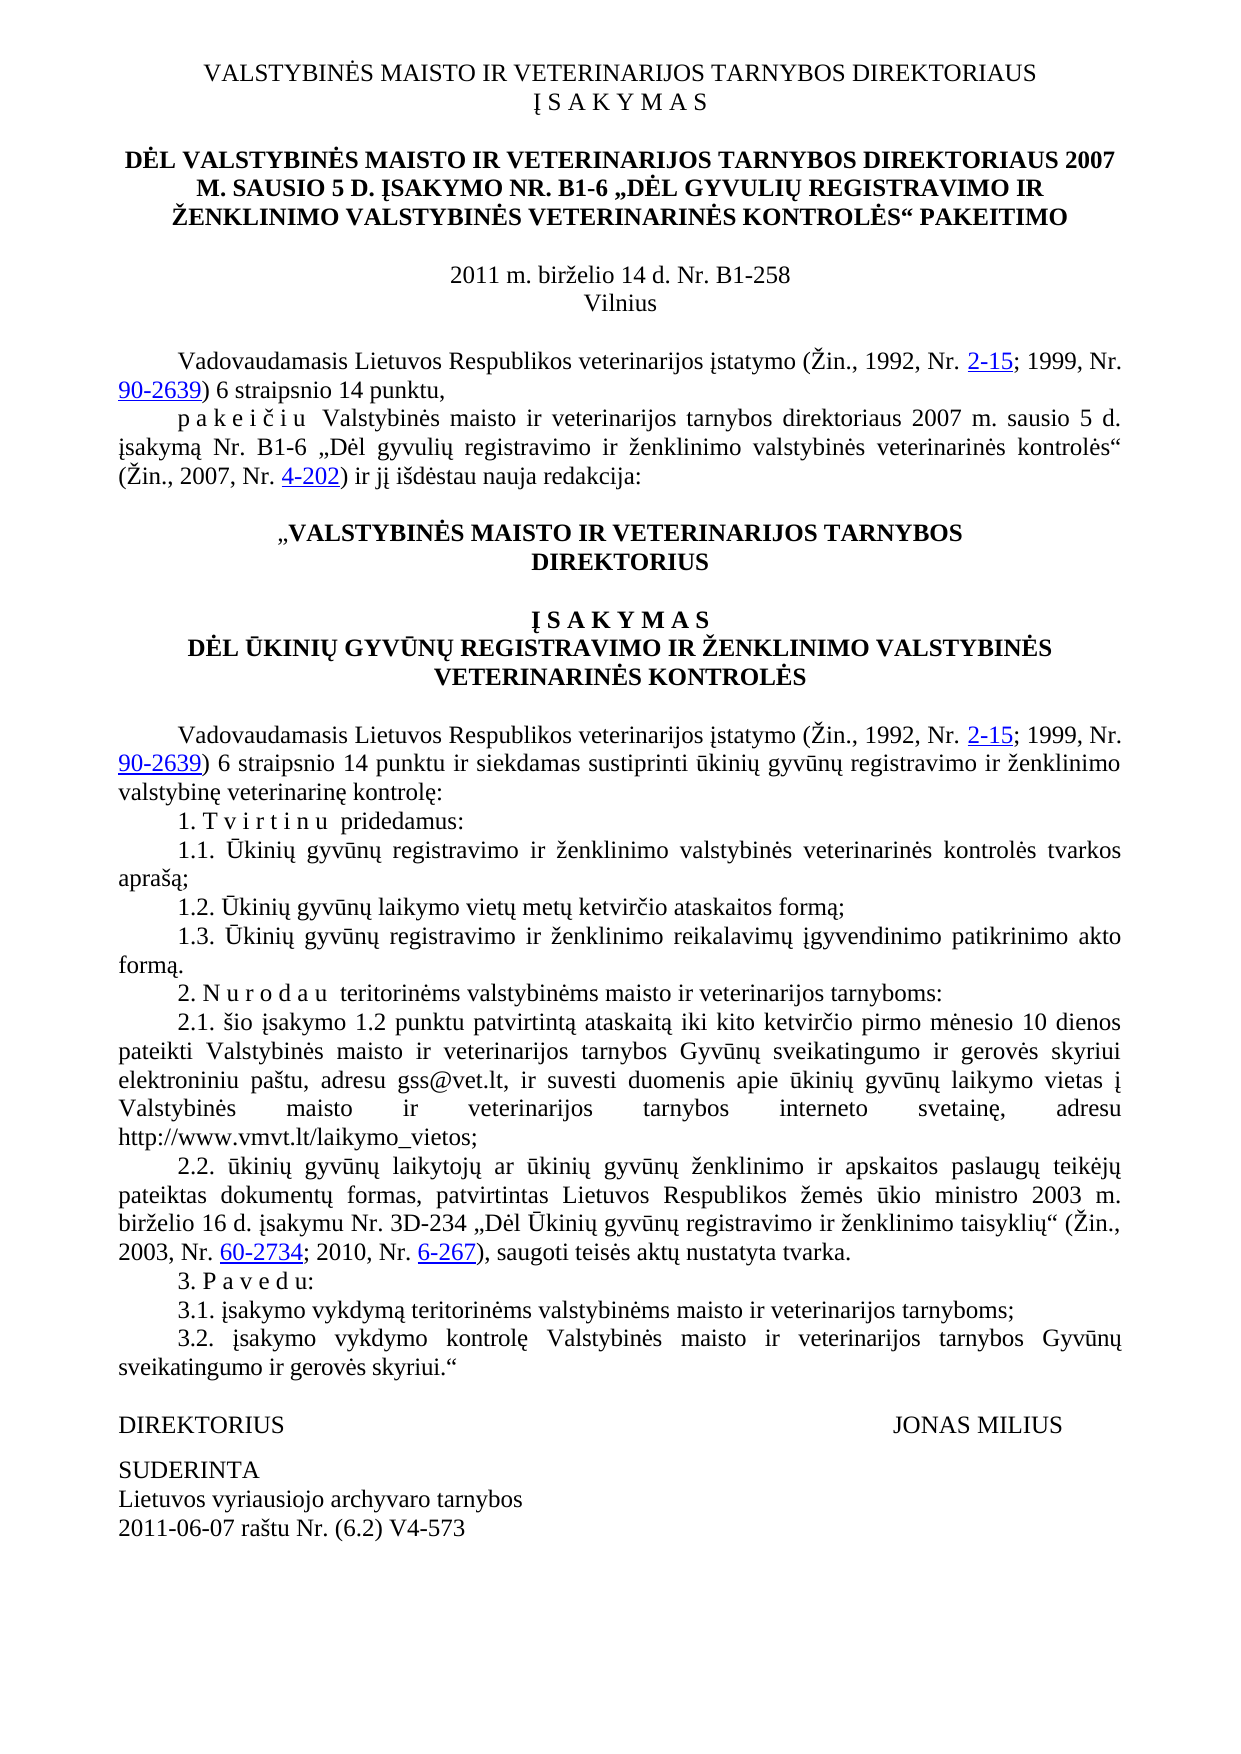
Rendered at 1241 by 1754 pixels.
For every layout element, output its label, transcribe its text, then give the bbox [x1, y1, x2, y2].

text VALSTYBINĖS MAISTO IR VETERINARIJOS TARNYBOS DIREKTORIAUS [118, 58, 1122, 87]
text 3. Pavedu: [118, 1266, 1122, 1295]
text DĖL VALSTYBINĖS MAISTO IR VETERINARIJOS TARNYBOS DIREKTORIAUS 2007 M. SAUSIO 5 D. ĮSAKYMO Nr. B1-6 „DĖL GYVULIŲ REGISTRAVIMO IR ŽENKLINIMO VALSTYBINĖS VETERINARINĖS KONTROLĖS“ PAKEITIMO [118, 145, 1122, 231]
text Vilnius [118, 288, 1122, 317]
text DĖL ŪKINIŲ GYVŪNŲ REGISTRAVIMO IR ŽENKLINIMO VALSTYBINĖS VETERINARINĖS KONTROLĖS [118, 633, 1122, 691]
text 2011-06-07 raštu Nr. (6.2) V4-573 [118, 1513, 1122, 1541]
text Vadovaudamasis Lietuvos Respublikos veterinarijos įstatymo (Žin., 1992, Nr. 2-15; 1999, Nr. 90-2639) 6 straipsnio 14 punktu, [118, 346, 1122, 403]
text Lietuvos vyriausiojo archyvaro tarnybos [118, 1484, 1122, 1513]
text 2011 m. birželio 14 d. Nr. B1-258 [118, 260, 1122, 288]
text ĮSAKYMAS [118, 87, 1122, 116]
text „VALSTYBINĖS MAISTO IR VETERINARIJOS TARNYBOS [118, 518, 1122, 547]
text Direktorius Jonas Milius [118, 1410, 1122, 1438]
text DIREKTORIUS [118, 547, 1122, 576]
text 1.1. Ūkinių gyvūnų registravimo ir ženklinimo valstybinės veterinarinės kontrolės tvarkos aprašą; [118, 835, 1122, 892]
text 1. Tvirtinu pridedamus: [118, 806, 1122, 835]
text 1.2. Ūkinių gyvūnų laikymo vietų metų ketvirčio ataskaitos formą; [118, 892, 1122, 921]
text SUDERINTA [118, 1455, 1122, 1484]
text 3.1. įsakymo vykdymą teritorinėms valstybinėms maisto ir veterinarijos tarnyboms; [118, 1295, 1122, 1323]
text 1.3. Ūkinių gyvūnų registravimo ir ženklinimo reikalavimų įgyvendinimo patikrinimo akto formą. [118, 921, 1122, 978]
text 2. Nurodau teritorinėms valstybinėms maisto ir veterinarijos tarnyboms: [118, 978, 1122, 1007]
text ĮSAKYMAS [118, 605, 1122, 633]
text 2.1. šio įsakymo 1.2 punktu patvirtintą ataskaitą iki kito ketvirčio pirmo mėnesio 10 dienos pateikti Valstybinės maisto ir veterinarijos tarnybos Gyvūnų sveikatingumo ir gerovės skyriui elektroniniu paštu, adresu gss@vet.lt, ir suvesti duomenis apie ūkinių gyvūnų laikymo vietas į Valstybinės maisto ir veterinarijos tarnybos interneto svetainę, adresu http://www.vmvt.lt/laikymo_vietos; [118, 1007, 1122, 1151]
text Vadovaudamasis Lietuvos Respublikos veterinarijos įstatymo (Žin., 1992, Nr. 2-15; 1999, Nr. 90-2639) 6 straipsnio 14 punktu ir siekdamas sustiprinti ūkinių gyvūnų registravimo ir ženklinimo valstybinę veterinarinę kontrolę: [118, 720, 1122, 806]
text 3.2. įsakymo vykdymo kontrolę Valstybinės maisto ir veterinarijos tarnybos Gyvūnų sveikatingumo ir gerovės skyriui.“ [118, 1323, 1122, 1381]
text pakeičiu Valstybinės maisto ir veterinarijos tarnybos direktoriaus 2007 m. sausio 5 d. įsakymą Nr. B1-6 „Dėl gyvulių registravimo ir ženklinimo valstybinės veterinarinės kontrolės“ (Žin., 2007, Nr. 4-202) ir jį išdėstau nauja redakcija: [118, 403, 1122, 490]
text 2.2. ūkinių gyvūnų laikytojų ar ūkinių gyvūnų ženklinimo ir apskaitos paslaugų teikėjų pateiktas dokumentų formas, patvirtintas Lietuvos Respublikos žemės ūkio ministro 2003 m. birželio 16 d. įsakymu Nr. 3D-234 „Dėl Ūkinių gyvūnų registravimo ir ženklinimo taisyklių“ (Žin., 2003, Nr. 60-2734; 2010, Nr. 6-267), saugoti teisės aktų nustatyta tvarka. [118, 1151, 1122, 1266]
